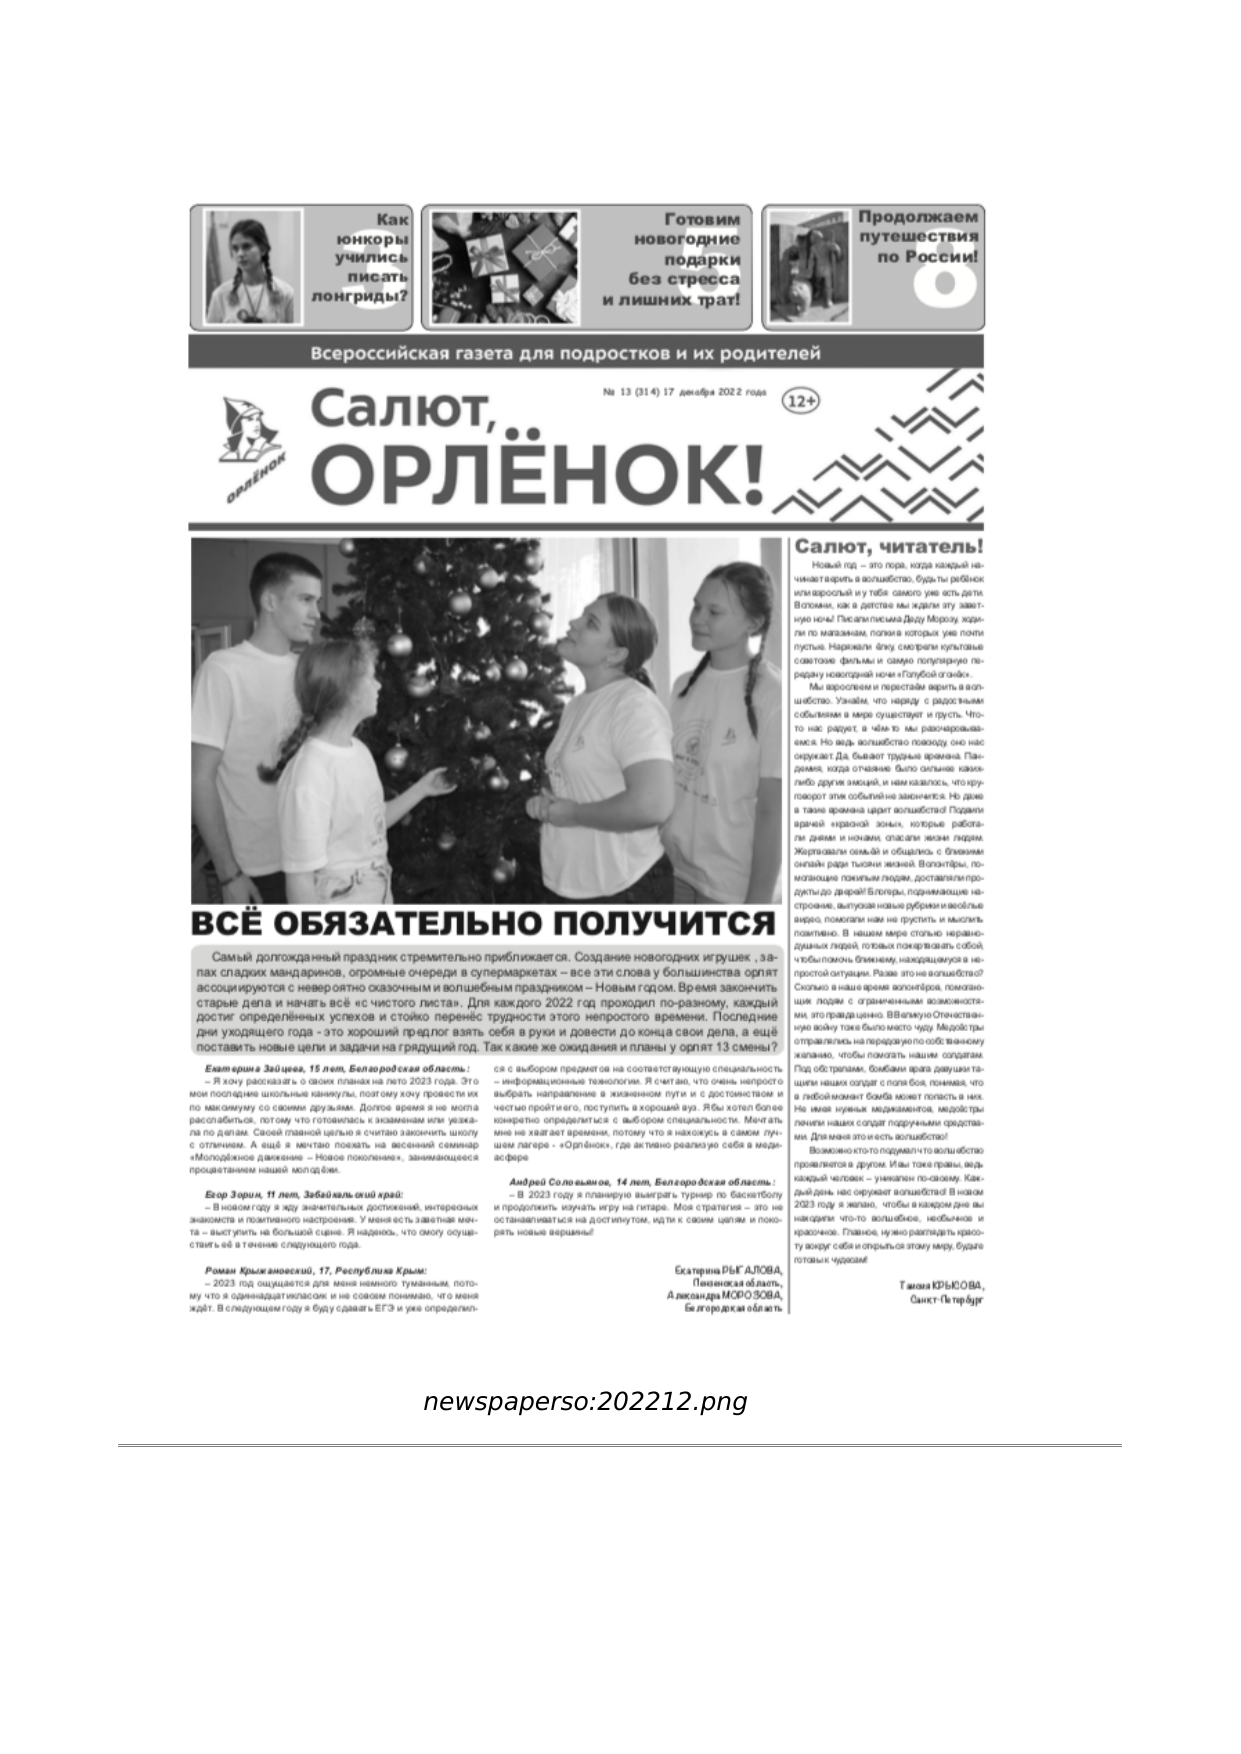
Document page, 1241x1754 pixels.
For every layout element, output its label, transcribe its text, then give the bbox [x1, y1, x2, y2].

text newspaperso:202212.png [118, 1388, 1056, 1417]
picture [118, 130, 1056, 1388]
